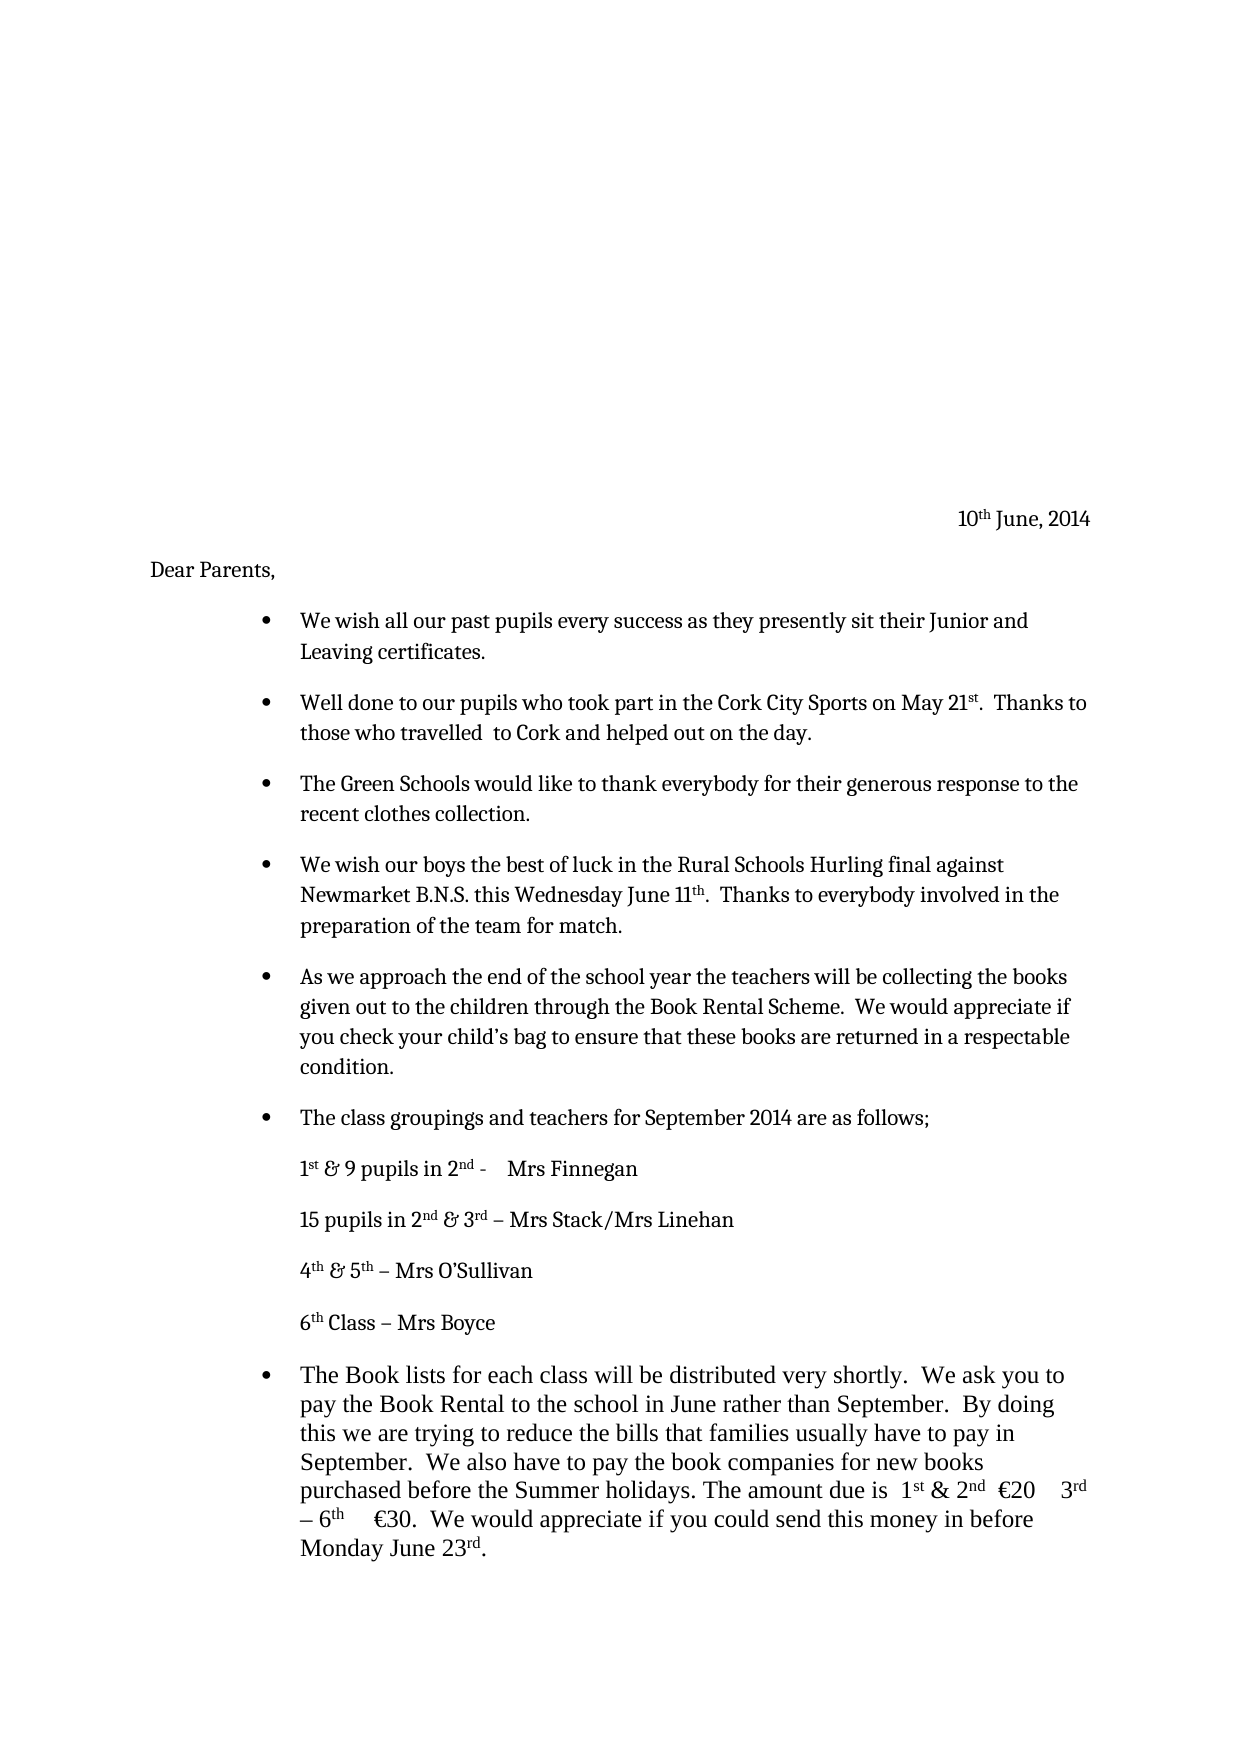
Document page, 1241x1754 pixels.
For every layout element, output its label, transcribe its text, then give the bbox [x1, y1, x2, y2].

list The Green Schools would like to thank everybody for their generous response to the recent clothes collection. [262, 771, 1090, 827]
text Dear Parents, [150, 557, 1090, 584]
list We wish our boys the best of luck in the Rural Schools Hurling final against Newmarket B.N.S. this Wednesday June 11th. Thanks to everybody involved in the preparation of the team for match. [262, 852, 1090, 939]
text 1st & 9 pupils in 2nd - Mrs Finnegan [225, 1156, 1090, 1183]
list Well done to our pupils who took part in the Cork City Sports on May 21st. Thanks to those who travelled to Cork and helped out on the day. [262, 689, 1090, 746]
text 10th June, 2014 [150, 506, 1090, 533]
list As we approach the end of the school year the teachers will be collecting the books given out to the children through the Book Rental Scheme. We would appreciate if you check your child’s bag to ensure that these books are returned in a respectable condition. [262, 963, 1090, 1081]
text 6th Class – Mrs Boyce [225, 1309, 1090, 1336]
list We wish all our past pupils every success as they presently sit their Junior and Leaving certificates. [262, 608, 1090, 665]
text 15 pupils in 2nd & 3rd – Mrs Stack/Mrs Linehan [225, 1207, 1090, 1234]
text 4th & 5th – Mrs O’Sullivan [225, 1258, 1090, 1285]
list The Book lists for each class will be distributed very shortly. We ask you to pay the Book Rental to the school in June rather than September. By doing this we are trying to reduce the bills that families usually have to pay in September. We also have to pay the book companies for new books purchased before the Summer holidays. The amount due is 1st & 2nd €20 3rd – 6th €30. We would appreciate if you could send this money in before Monday June 23rd. [262, 1360, 1090, 1562]
list The class groupings and teachers for September 2014 are as follows; [262, 1105, 1090, 1132]
